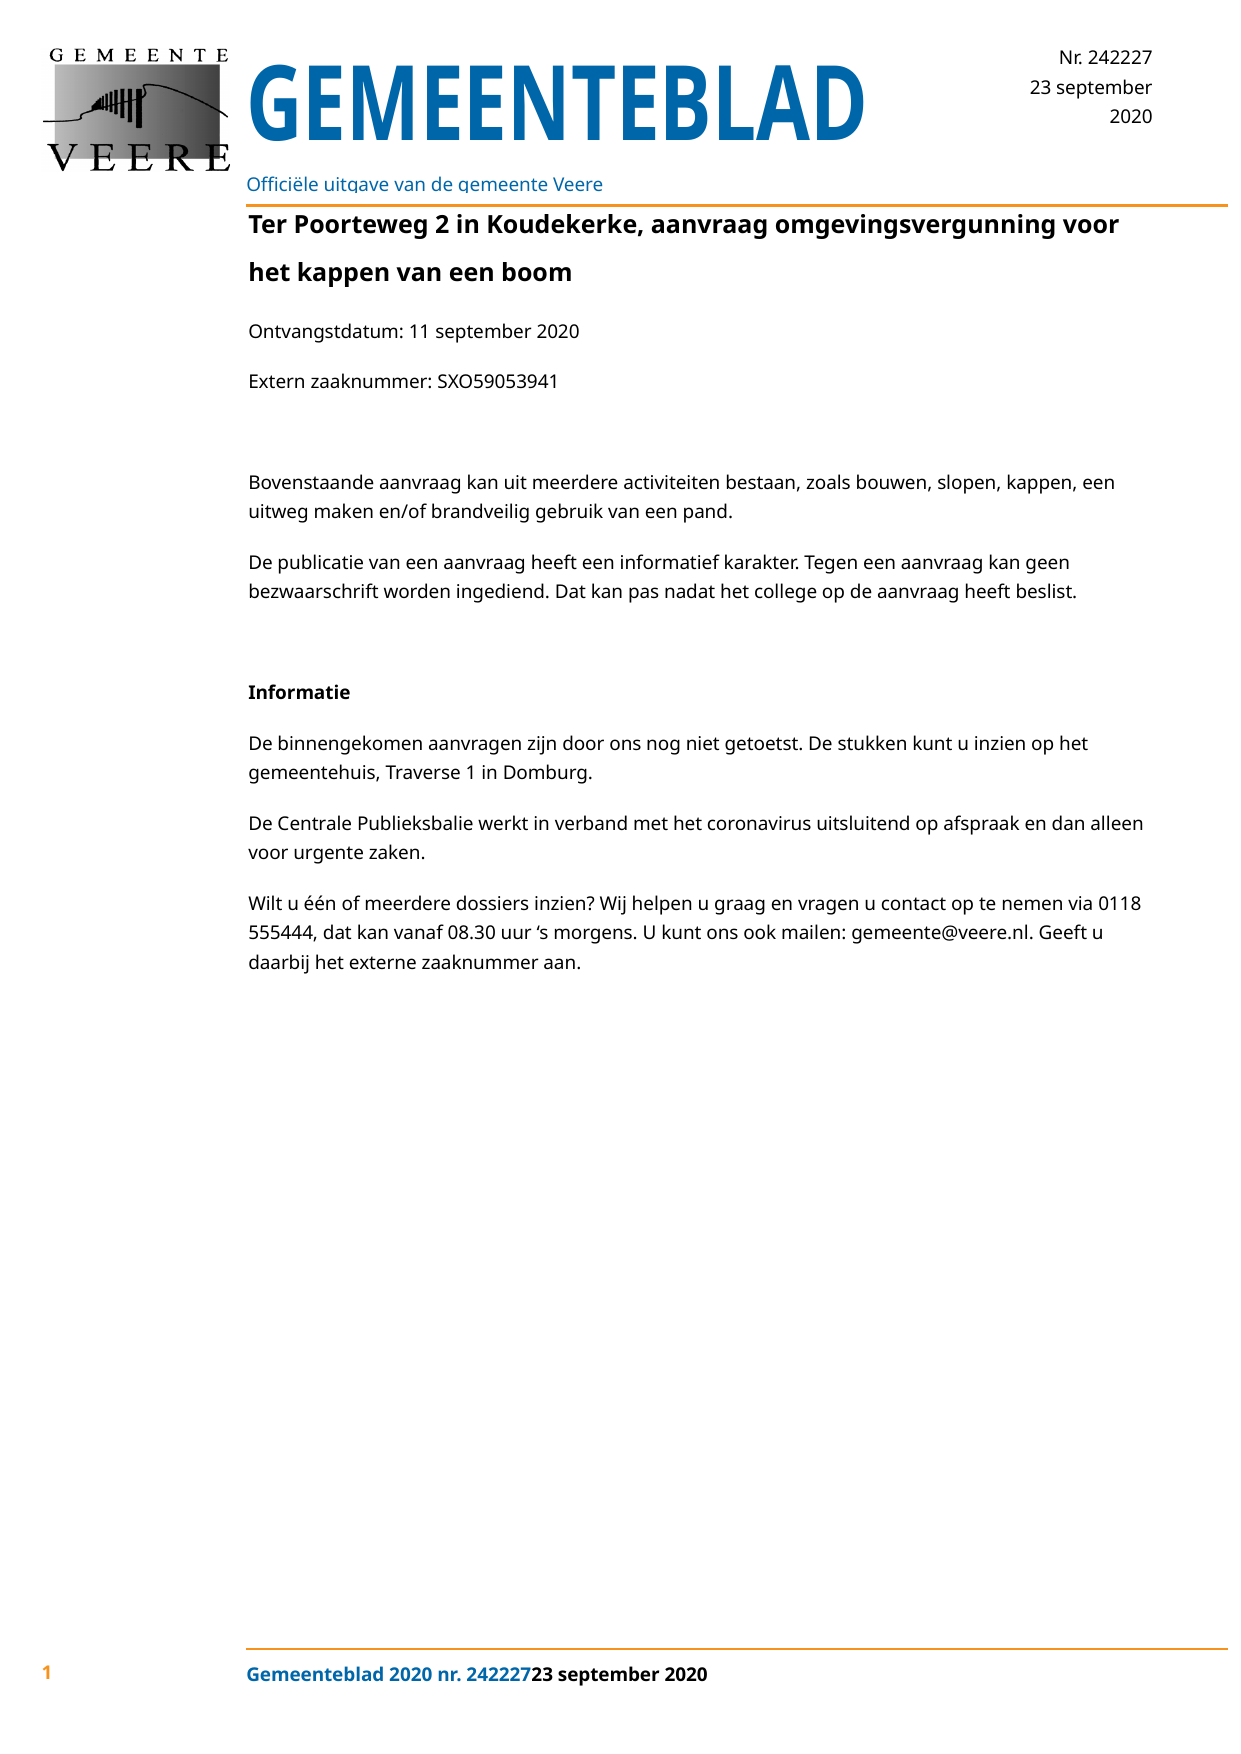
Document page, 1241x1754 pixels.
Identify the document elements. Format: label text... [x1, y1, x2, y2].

text Ontvangstdatum: 11 september 2020 [248, 318, 1152, 344]
text De binnengekomen aanvragen zijn door ons nog niet getoetst. De stukken kunt u inzien op het gemeentehuis, Traverse 1 in Domburg. [248, 730, 1152, 785]
text Ter Poorteweg 2 in Koudekerke, aanvraag omgevingsvergunning voor het kappen van een boom [248, 207, 1152, 288]
text Extern zaaknummer: SXO59053941 [248, 368, 1152, 394]
text De publicatie van een aanvraag heeft een informatief karakter. Tegen een aanvraag kan geen bezwaarschrift worden ingediend. Dat kan pas nadat het college op de aanvraag heeft beslist. [248, 549, 1152, 604]
text De Centrale Publieksbalie werkt in verband met het coronavirus uitsluitend op afspraak en dan alleen voor urgente zaken. [248, 810, 1152, 865]
text Wilt u één of meerdere dossiers inzien? Wij helpen u graag en vragen u contact op te nemen via 0118 555444, dat kan vanaf 08.30 uur ‘s morgens. U kunt ons ook mailen: gemeente@veere.nl. Geeft u daarbij het externe zaaknummer aan. [248, 890, 1152, 975]
text Bovenstaande aanvraag kan uit meerdere activiteiten bestaan, zoals bouwen, slopen, kappen, een uitweg maken en/of brandveilig gebruik van een pand. [248, 469, 1152, 524]
picture [41, 47, 231, 172]
text Informatie [248, 679, 1152, 705]
